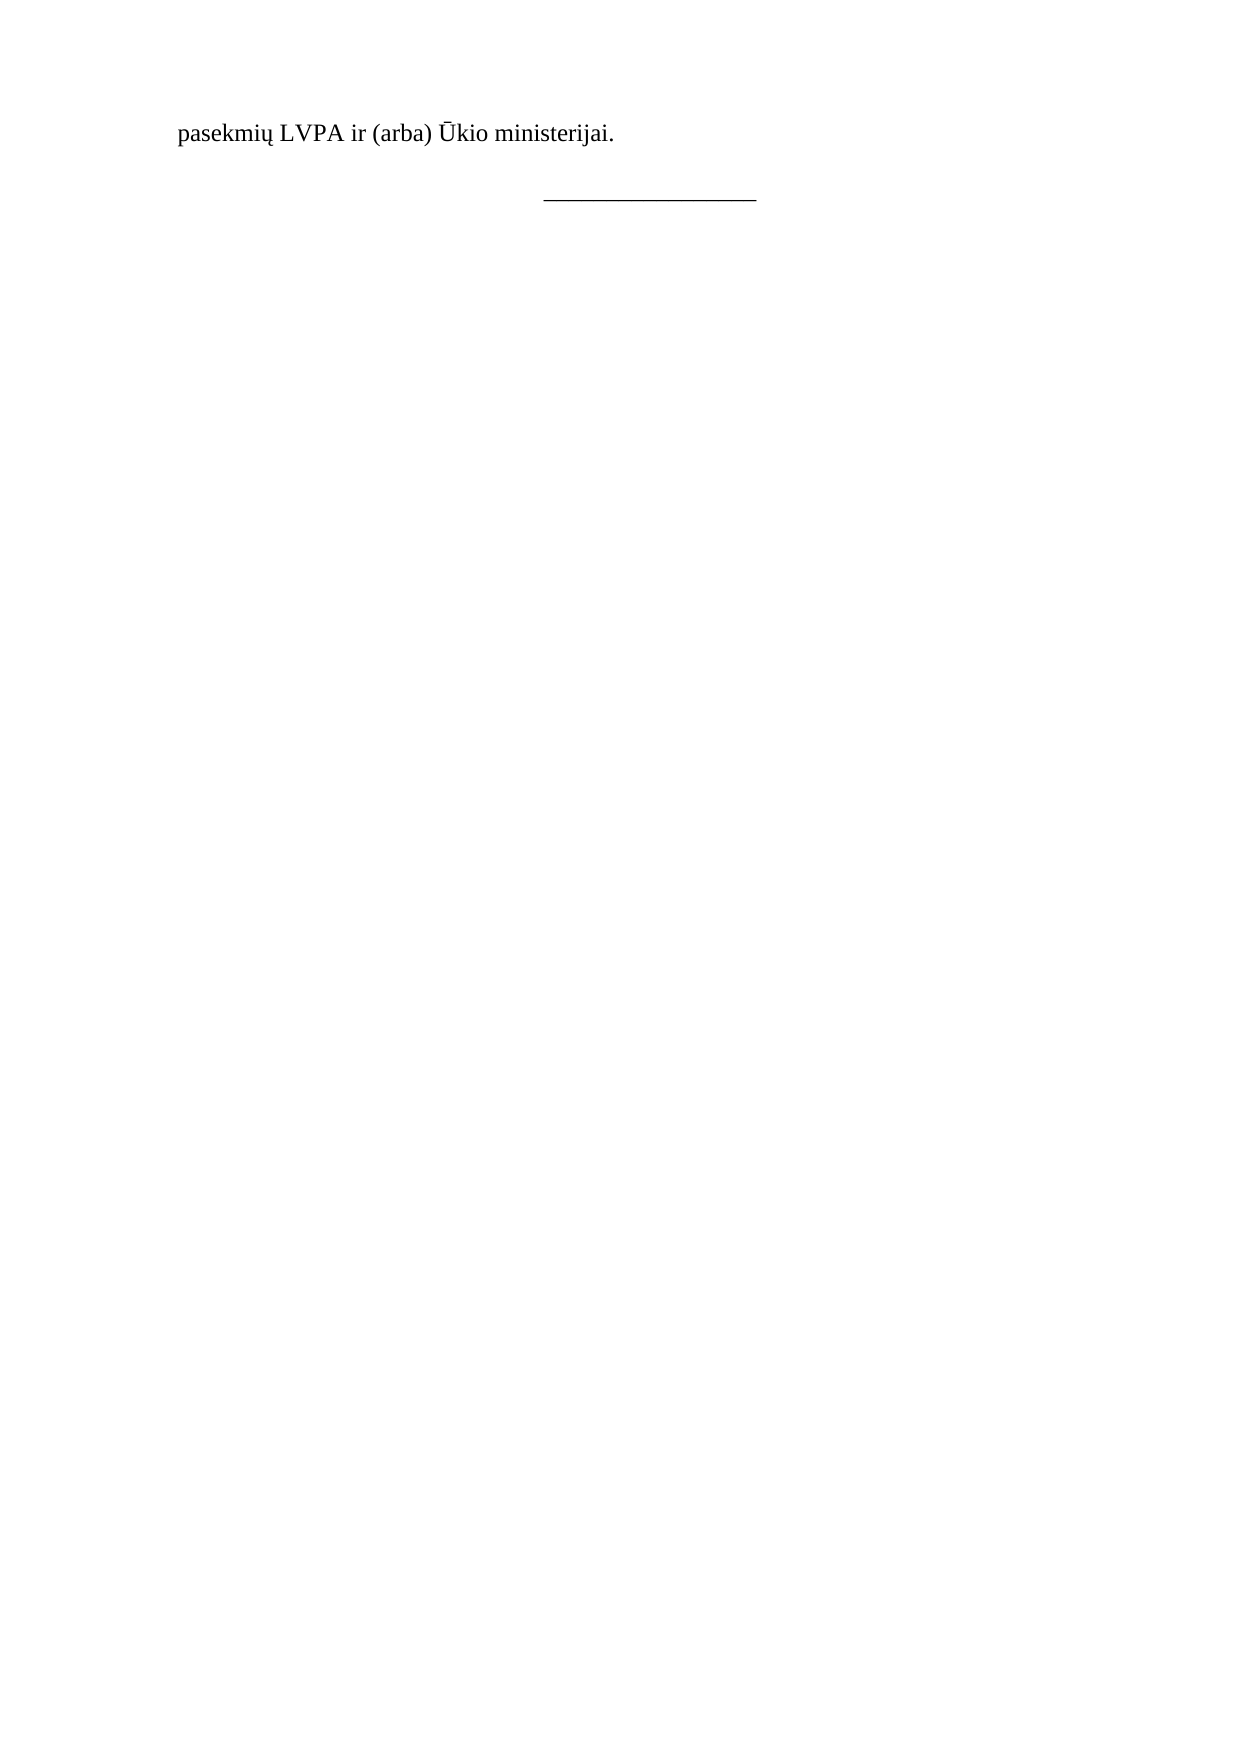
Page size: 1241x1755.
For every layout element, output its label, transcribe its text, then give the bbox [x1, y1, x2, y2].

text pasekmių LVPA ir (arba) Ūkio ministerijai. [177, 118, 1122, 147]
text _________________ [177, 176, 1122, 204]
